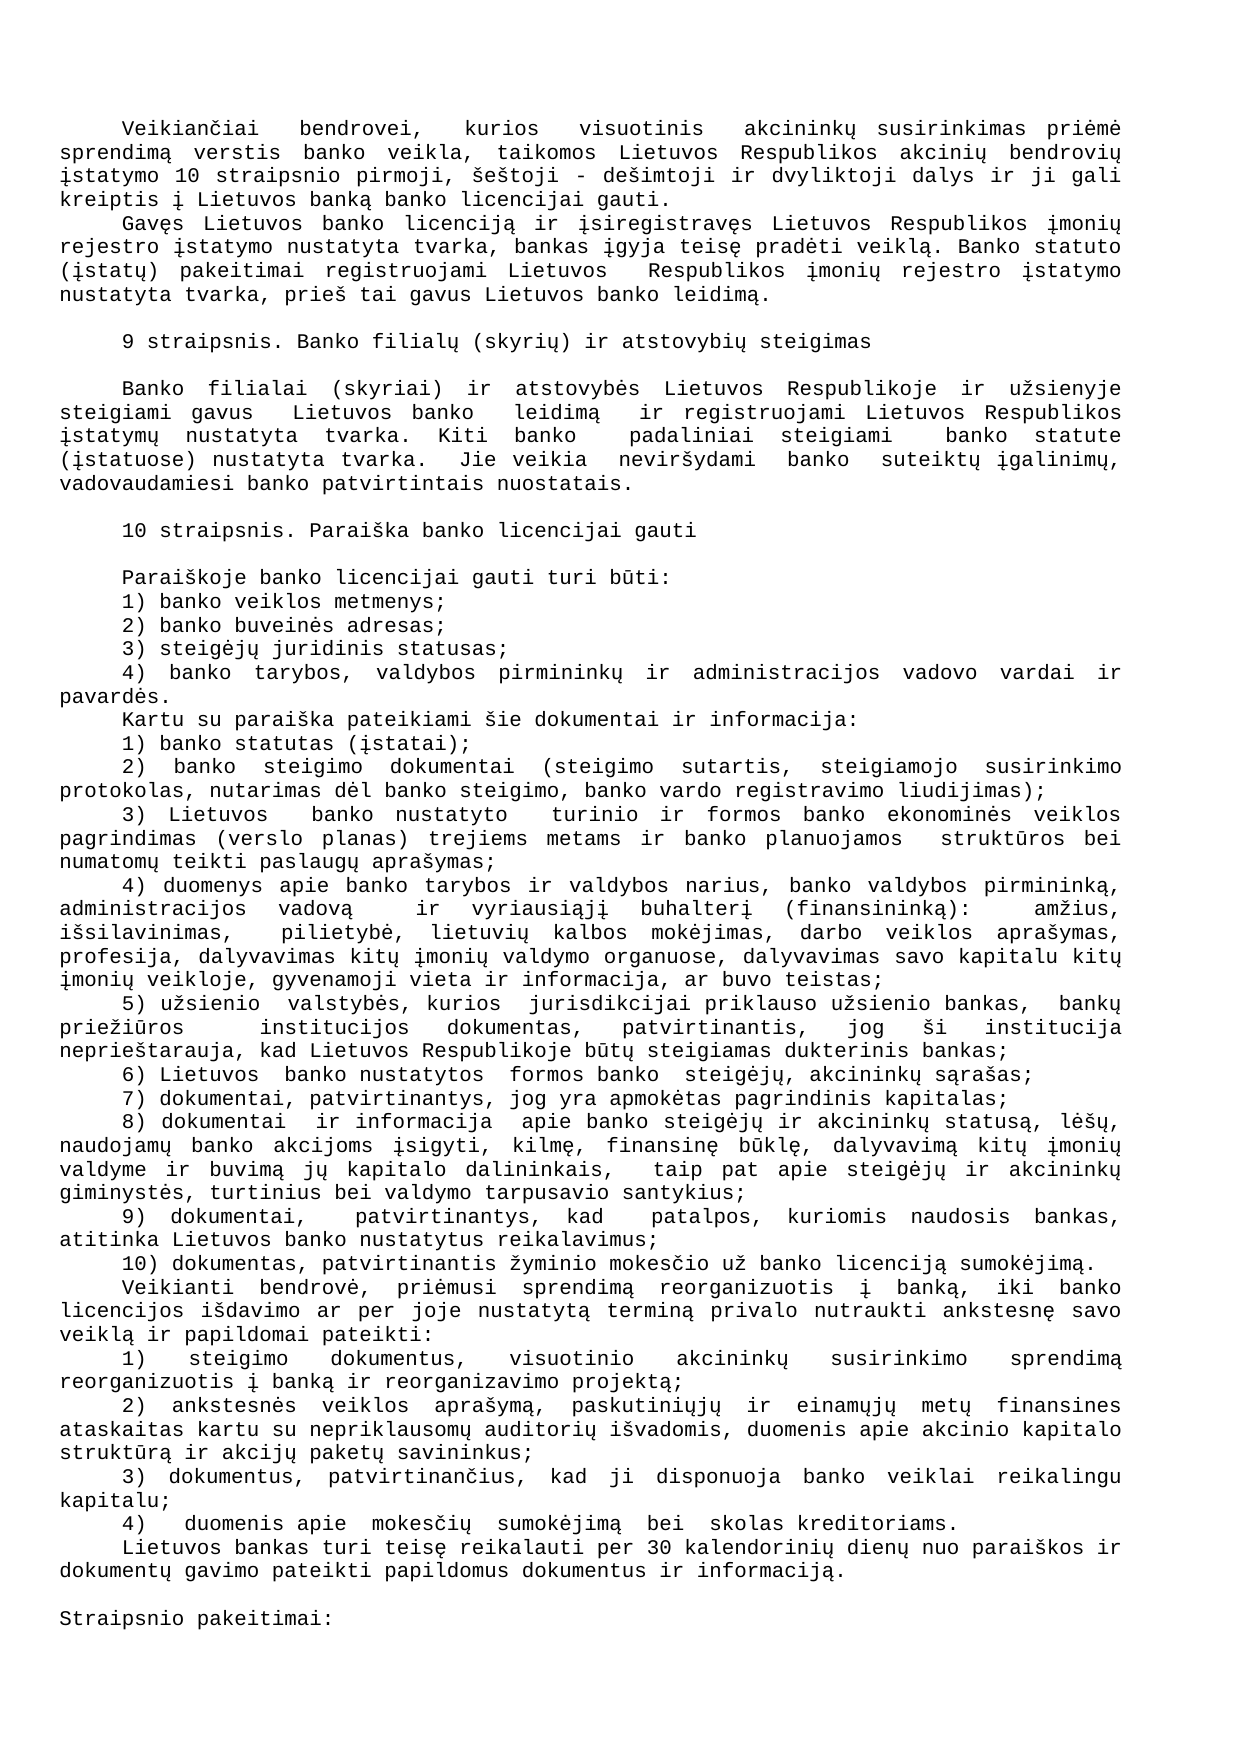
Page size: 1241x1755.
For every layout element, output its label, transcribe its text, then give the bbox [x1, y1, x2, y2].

text 4) banko tarybos, valdybos pirmininkų ir administracijos vadovo vardai ir pavardės. [59, 662, 1122, 709]
text Gavęs Lietuvos banko licenciją ir įsiregistravęs Lietuvos Respublikos įmonių rejestro įstatymo nustatyta tvarka, bankas įgyja teisę pradėti veiklą. Banko statuto (įstatų) pakeitimai registruojami Lietuvos Respublikos įmonių rejestro įstatymo nustatyta tvarka, prieš tai gavus Lietuvos banko leidimą. [59, 213, 1122, 307]
text Banko filialai (skyriai) ir atstovybės Lietuvos Respublikoje ir užsienyje steigiami gavus Lietuvos banko leidimą ir registruojami Lietuvos Respublikos įstatymų nustatyta tvarka. Kiti banko padaliniai steigiami banko statute (įstatuose) nustatyta tvarka. Jie veikia neviršydami banko suteiktų įgalinimų, vadovaudamiesi banko patvirtintais nuostatais. [59, 378, 1122, 496]
text 5) užsienio valstybės, kurios jurisdikcijai priklauso užsienio bankas, bankų priežiūros institucijos dokumentas, patvirtinantis, jog ši institucija neprieštarauja, kad Lietuvos Respublikoje būtų steigiamas dukterinis bankas; [59, 993, 1122, 1064]
text Paraiškoje banko licencijai gauti turi būti: [59, 567, 1122, 591]
text 10 straipsnis. Paraiška banko licencijai gauti [59, 520, 1122, 544]
text 9) dokumentai, patvirtinantys, kad patalpos, kuriomis naudosis bankas, atitinka Lietuvos banko nustatytus reikalavimus; [59, 1206, 1122, 1253]
text 9 straipsnis. Banko filialų (skyrių) ir atstovybių steigimas [59, 331, 1122, 354]
text Veikianti bendrovė, priėmusi sprendimą reorganizuotis į banką, iki banko licencijos išdavimo ar per joje nustatytą terminą privalo nutraukti ankstesnę savo veiklą ir papildomai pateikti: [59, 1277, 1122, 1348]
text 4) duomenis apie mokesčių sumokėjimą bei skolas kreditoriams. [59, 1513, 1122, 1537]
text 2) banko steigimo dokumentai (steigimo sutartis, steigiamojo susirinkimo protokolas, nutarimas dėl banko steigimo, banko vardo registravimo liudijimas); [59, 757, 1122, 804]
text Straipsnio pakeitimai: [59, 1608, 1122, 1631]
text 3) dokumentus, patvirtinančius, kad ji disponuoja banko veiklai reikalingu kapitalu; [59, 1466, 1122, 1513]
text 3) steigėjų juridinis statusas; [59, 638, 1122, 662]
text Lietuvos bankas turi teisę reikalauti per 30 kalendorinių dienų nuo paraiškos ir dokumentų gavimo pateikti papildomus dokumentus ir informaciją. [59, 1537, 1122, 1584]
text 2) banko buveinės adresas; [59, 615, 1122, 638]
text 1) banko statutas (įstatai); [59, 733, 1122, 757]
text 1) steigimo dokumentus, visuotinio akcininkų susirinkimo sprendimą reorganizuotis į banką ir reorganizavimo projektą; [59, 1348, 1122, 1395]
text 6) Lietuvos banko nustatytos formos banko steigėjų, akcininkų sąrašas; [59, 1064, 1122, 1088]
text Veikiančiai bendrovei, kurios visuotinis akcininkų susirinkimas priėmė sprendimą verstis banko veikla, taikomos Lietuvos Respublikos akcinių bendrovių įstatymo 10 straipsnio pirmoji, šeštoji - dešimtoji ir dvyliktoji dalys ir ji gali kreiptis į Lietuvos banką banko licencijai gauti. [59, 118, 1122, 213]
text 2) ankstesnės veiklos aprašymą, paskutiniųjų ir einamųjų metų finansines ataskaitas kartu su nepriklausomų auditorių išvadomis, duomenis apie akcinio kapitalo struktūrą ir akcijų paketų savininkus; [59, 1395, 1122, 1466]
text 4) duomenys apie banko tarybos ir valdybos narius, banko valdybos pirmininką, administracijos vadovą ir vyriausiąjį buhalterį (finansininką): amžius, išsilavinimas, pilietybė, lietuvių kalbos mokėjimas, darbo veiklos aprašymas, profesija, dalyvavimas kitų įmonių valdymo organuose, dalyvavimas savo kapitalu kitų įmonių veikloje, gyvenamoji vieta ir informacija, ar buvo teistas; [59, 875, 1122, 993]
text 7) dokumentai, patvirtinantys, jog yra apmokėtas pagrindinis kapitalas; [59, 1088, 1122, 1111]
text Kartu su paraiška pateikiami šie dokumentai ir informacija: [59, 709, 1122, 733]
text 8) dokumentai ir informacija apie banko steigėjų ir akcininkų statusą, lėšų, naudojamų banko akcijoms įsigyti, kilmę, finansinę būklę, dalyvavimą kitų įmonių valdyme ir buvimą jų kapitalo dalininkais, taip pat apie steigėjų ir akcininkų giminystės, turtinius bei valdymo tarpusavio santykius; [59, 1111, 1122, 1206]
text 10) dokumentas, patvirtinantis žyminio mokesčio už banko licenciją sumokėjimą. [59, 1253, 1122, 1277]
text 1) banko veiklos metmenys; [59, 591, 1122, 615]
text 3) Lietuvos banko nustatyto turinio ir formos banko ekonominės veiklos pagrindimas (verslo planas) trejiems metams ir banko planuojamos struktūros bei numatomų teikti paslaugų aprašymas; [59, 804, 1122, 875]
